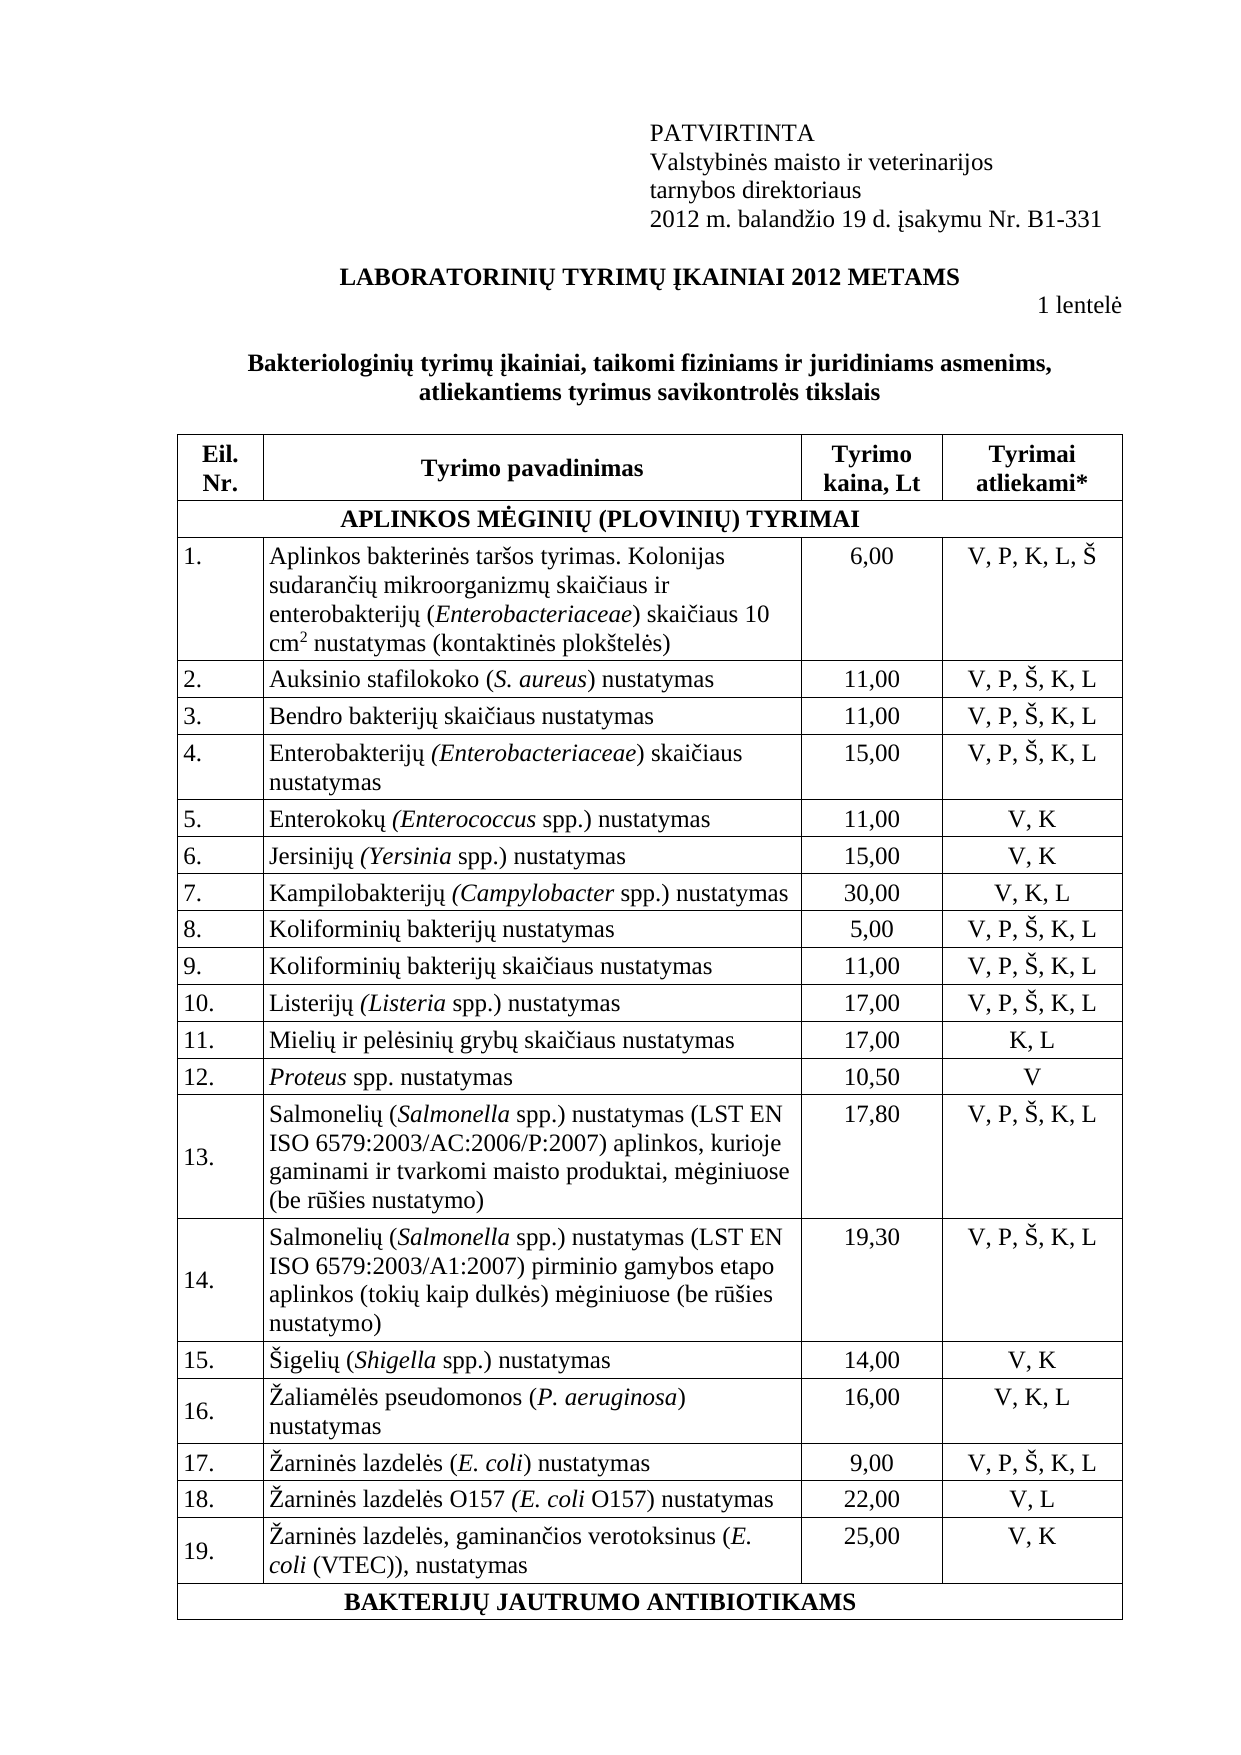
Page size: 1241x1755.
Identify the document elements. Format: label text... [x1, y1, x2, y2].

table_cell 12. [178, 1059, 263, 1094]
text 1 lentelė [177, 291, 1122, 319]
table_cell 11,00 [802, 948, 942, 984]
table_cell 10. [178, 985, 263, 1021]
table_header Tyrimai atliekami* [943, 435, 1122, 500]
table_cell V, K, L [943, 874, 1122, 910]
table_cell 18. [178, 1481, 263, 1517]
table_cell [938, 501, 994, 537]
text Valstybinės maisto ir veterinarijos [649, 147, 1122, 176]
table_cell 19. [178, 1518, 263, 1582]
table_cell V, P, Š, K, L [943, 985, 1122, 1021]
text tarnybos direktoriaus [649, 176, 1122, 204]
table_cell V, P, Š, K, L [943, 661, 1122, 697]
table_cell V, P, Š, K, L [943, 1219, 1122, 1341]
table_cell 17,80 [802, 1095, 942, 1217]
table_cell 17. [178, 1444, 263, 1480]
table_cell 9,00 [802, 1444, 942, 1480]
table_cell Salmonelių (Salmonella spp.) nustatymas (LST EN ISO 6579:2003/A1:2007) pirminio gamybos etapo aplinkos (tokių kaip dulkės) mėginiuose (be rūšies nustatymo) [264, 1219, 801, 1341]
table_cell 8. [178, 911, 263, 947]
table_cell Žarninės lazdelės, gaminančios verotoksinus (E. coli (VTEC)), nustatymas [264, 1518, 801, 1582]
table_cell Mielių ir pelėsinių grybų skaičiaus nustatymas [264, 1022, 801, 1057]
table_cell 6,00 [802, 538, 942, 660]
table_cell [178, 1584, 263, 1619]
table_cell V, P, Š, K, L [943, 735, 1122, 799]
text Bakteriologinių tyrimų įkainiai, taikomi fiziniams ir juridiniams asmenims, atliekantiems tyrimus savikontrolės tikslais [177, 348, 1122, 406]
table_cell Enterobakterijų (Enterobacteriaceae) skaičiaus nustatymas [264, 735, 801, 799]
table_cell V, P, K, L, Š [943, 538, 1122, 660]
table_cell V, L [943, 1481, 1122, 1517]
table_cell V, P, Š, K, L [943, 948, 1122, 984]
table_cell Koliforminių bakterijų skaičiaus nustatymas [264, 948, 801, 984]
table_cell [994, 501, 1122, 537]
table_cell [178, 501, 263, 537]
table_cell V, P, Š, K, L [943, 911, 1122, 947]
table_cell Aplinkos bakterinės taršos tyrimas. Kolonijas sudarančių mikroorganizmų skaičiaus ir enterobakterijų (Enterobacteriaceae) skaičiaus 10 cm2 nustatymas (kontaktinės plokštelės) [264, 538, 801, 660]
table_cell Salmonelių (Salmonella spp.) nustatymas (LST EN ISO 6579:2003/AC:2006/P:2007) aplinkos, kurioje gaminami ir tvarkomi maisto produktai, mėginiuose (be rūšies nustatymo) [264, 1095, 801, 1217]
table_cell 15. [178, 1342, 263, 1377]
table_cell 19,30 [802, 1219, 942, 1341]
table_cell 4. [178, 735, 263, 799]
table_cell Žarninės lazdelės O157 (E. coli O157) nustatymas [264, 1481, 801, 1517]
table_cell V, K [943, 800, 1122, 836]
table_header Tyrimo kaina, Lt [802, 435, 942, 500]
table_cell V, K, L [943, 1379, 1122, 1443]
table_cell Žarninės lazdelės (E. coli) nustatymas [264, 1444, 801, 1480]
text 2012 m. balandžio 19 d. įsakymu Nr. B1-331 [649, 204, 1122, 233]
table_cell V, P, Š, K, L [943, 1444, 1122, 1480]
table_cell 2. [178, 661, 263, 697]
table_cell Auksinio stafilokoko (S. aureus) nustatymas [264, 661, 801, 697]
table_cell Kampilobakterijų (Campylobacter spp.) nustatymas [264, 874, 801, 910]
table_cell 13. [178, 1095, 263, 1217]
table_cell 6. [178, 837, 263, 873]
table_cell 15,00 [802, 837, 942, 873]
table_cell V, K [943, 1342, 1122, 1377]
table_cell V, K [943, 1518, 1122, 1582]
table_cell [938, 1584, 994, 1619]
table_cell Bendro bakterijų skaičiaus nustatymas [264, 698, 801, 734]
table_cell [994, 1584, 1122, 1619]
table_header Tyrimo pavadinimas [264, 435, 801, 500]
table_cell Jersinijų (Yersinia spp.) nustatymas [264, 837, 801, 873]
table_cell V, K [943, 837, 1122, 873]
table_cell 7. [178, 874, 263, 910]
table_cell 17,00 [802, 985, 942, 1021]
table_cell V [943, 1059, 1122, 1094]
table_cell Proteus spp. nustatymas [264, 1059, 801, 1094]
table_cell 16. [178, 1379, 263, 1443]
text PATVIRTINTA [649, 118, 1122, 147]
table_cell 11,00 [802, 698, 942, 734]
table_cell 11. [178, 1022, 263, 1057]
table_cell V, P, Š, K, L [943, 1095, 1122, 1217]
table_cell 30,00 [802, 874, 942, 910]
table_cell 11,00 [802, 800, 942, 836]
table_cell APLINKOS MĖGINIŲ (PLOVINIŲ) TYRIMAI [263, 501, 937, 537]
table_cell 16,00 [802, 1379, 942, 1443]
table_cell 5,00 [802, 911, 942, 947]
text LABORATORINIŲ TYRIMŲ ĮKAINIAI 2012 METAMS [177, 262, 1122, 291]
table_cell 25,00 [802, 1518, 942, 1582]
table_cell 5. [178, 800, 263, 836]
table_cell 9. [178, 948, 263, 984]
table_cell BAKTERIJŲ JAUTRUMO ANTIBIOTIKAMS [263, 1584, 937, 1619]
table_cell 10,50 [802, 1059, 942, 1094]
table_cell V, P, Š, K, L [943, 698, 1122, 734]
table_cell K, L [943, 1022, 1122, 1057]
table_header Eil. Nr. [178, 435, 263, 500]
table_cell Žaliamėlės pseudomonos (P. aeruginosa) nustatymas [264, 1379, 801, 1443]
table_cell Listerijų (Listeria spp.) nustatymas [264, 985, 801, 1021]
table_cell 17,00 [802, 1022, 942, 1057]
table_cell 15,00 [802, 735, 942, 799]
table_cell 14. [178, 1219, 263, 1341]
table_cell 14,00 [802, 1342, 942, 1377]
table_cell Šigelių (Shigella spp.) nustatymas [264, 1342, 801, 1377]
table_cell Koliforminių bakterijų nustatymas [264, 911, 801, 947]
table_cell Enterokokų (Enterococcus spp.) nustatymas [264, 800, 801, 836]
table_cell 3. [178, 698, 263, 734]
table_cell 1. [178, 538, 263, 660]
table_cell 11,00 [802, 661, 942, 697]
table_cell 22,00 [802, 1481, 942, 1517]
